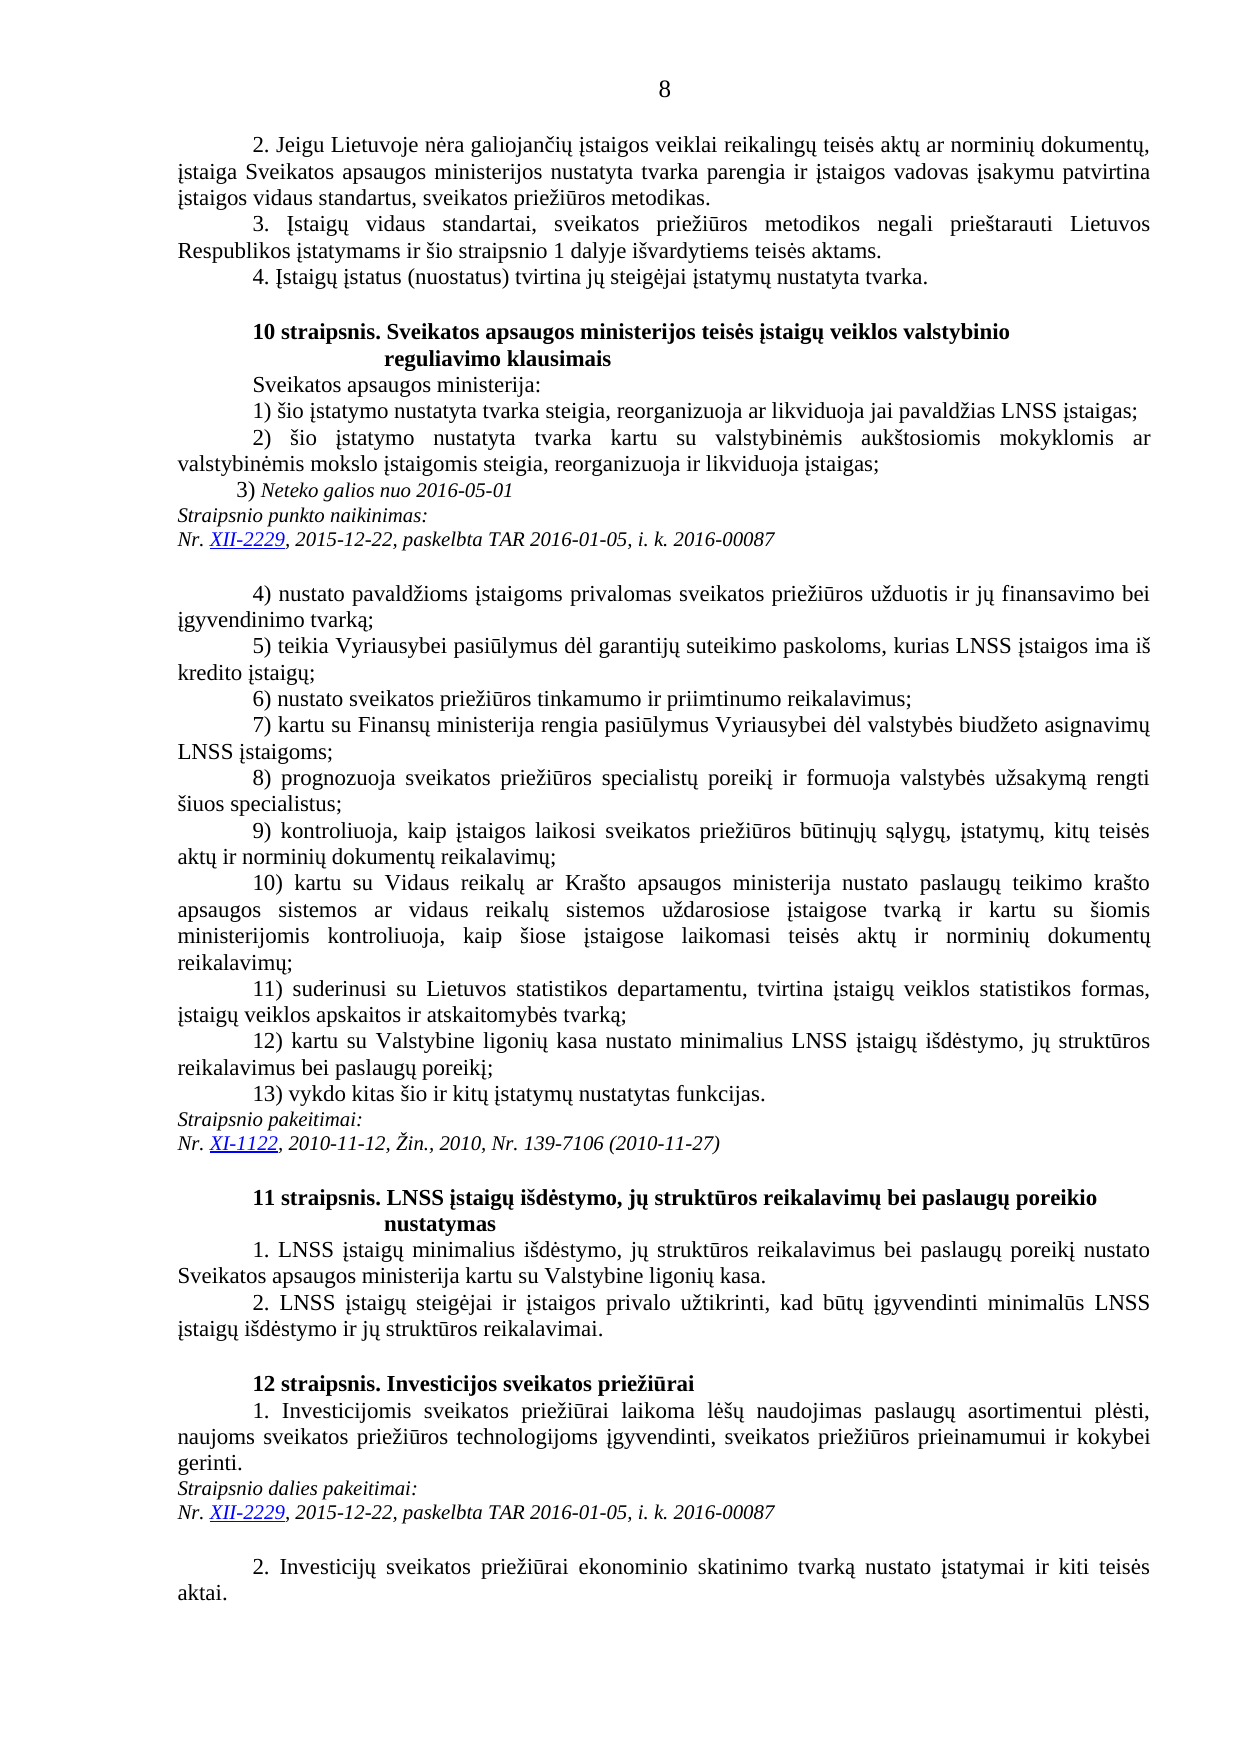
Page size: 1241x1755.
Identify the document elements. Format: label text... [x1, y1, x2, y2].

text 1. Investicijomis sveikatos priežiūrai laikoma lėšų naudojimas paslaugų asortimentui plėsti, naujoms sveikatos priežiūros technologijoms įgyvendinti, sveikatos priežiūros prieinamumui ir kokybei gerinti. [177, 1397, 1152, 1476]
text nustatymas [384, 1210, 1152, 1236]
text 12 straipsnis. Investicijos sveikatos priežiūrai [177, 1370, 1152, 1397]
text Straipsnio dalies pakeitimai: [177, 1476, 1152, 1500]
text 3. Įstaigų vidaus standartai, sveikatos priežiūros metodikos negali prieštarauti Lietuvos Respublikos įstatymams ir šio straipsnio 1 dalyje išvardytiems teisės aktams. [177, 210, 1152, 263]
text reguliavimo klausimais [384, 344, 1152, 371]
text 1. LNSS įstaigų minimalius išdėstymo, jų struktūros reikalavimus bei paslaugų poreikį nustato Sveikatos apsaugos ministerija kartu su Valstybine ligonių kasa. [177, 1236, 1152, 1289]
text Straipsnio punkto naikinimas: [177, 503, 1152, 527]
text 4. Įstaigų įstatus (nuostatus) tvirtina jų steigėjai įstatymų nustatyta tvarka. [177, 263, 1152, 289]
text 5) teikia Vyriausybei pasiūlymus dėl garantijų suteikimo paskoloms, kurias LNSS įstaigos ima iš kredito įstaigų; [177, 632, 1152, 685]
text 4) nustato pavaldžioms įstaigoms privalomas sveikatos priežiūros užduotis ir jų finansavimo bei įgyvendinimo tvarką; [177, 579, 1152, 632]
text Nr. XII-2229, 2015-12-22, paskelbta TAR 2016-01-05, i. k. 2016-00087 [177, 527, 1152, 551]
text 2. LNSS įstaigų steigėjai ir įstaigos privalo užtikrinti, kad būtų įgyvendinti minimalūs LNSS įstaigų išdėstymo ir jų struktūros reikalavimai. [177, 1289, 1152, 1342]
text Nr. XII-2229, 2015-12-22, paskelbta TAR 2016-01-05, i. k. 2016-00087 [177, 1500, 1152, 1524]
text Straipsnio pakeitimai: [177, 1107, 1152, 1131]
text 2. Jeigu Lietuvoje nėra galiojančių įstaigos veiklai reikalingų teisės aktų ar norminių dokumentų, įstaiga Sveikatos apsaugos ministerijos nustatyta tvarka parengia ir įstaigos vadovas įsakymu patvirtina įstaigos vidaus standartus, sveikatos priežiūros metodikas. [177, 131, 1152, 210]
text 11 straipsnis. LNSS įstaigų išdėstymo, jų struktūros reikalavimų bei paslaugų poreikio [252, 1183, 1152, 1210]
text 10) kartu su Vidaus reikalų ar Krašto apsaugos ministerija nustato paslaugų teikimo krašto apsaugos sistemos ar vidaus reikalų sistemos uždarosiose įstaigose tvarką ir kartu su šiomis ministerijomis kontroliuoja, kaip šiose įstaigose laikomasi teisės aktų ir norminių dokumentų reikalavimų; [177, 869, 1152, 975]
text Nr. XI-1122, 2010-11-12, Žin., 2010, Nr. 139-7106 (2010-11-27) [177, 1131, 1152, 1155]
text 2. Investicijų sveikatos priežiūrai ekonominio skatinimo tvarką nustato įstatymai ir kiti teisės aktai. [177, 1553, 1152, 1605]
text 9) kontroliuoja, kaip įstaigos laikosi sveikatos priežiūros būtinųjų sąlygų, įstatymų, kitų teisės aktų ir norminių dokumentų reikalavimų; [177, 817, 1152, 869]
text 6) nustato sveikatos priežiūros tinkamumo ir priimtinumo reikalavimus; [177, 685, 1152, 711]
text 7) kartu su Finansų ministerija rengia pasiūlymus Vyriausybei dėl valstybės biudžeto asignavimų LNSS įstaigoms; [177, 711, 1152, 764]
text Sveikatos apsaugos ministerija: [177, 371, 1152, 397]
text 3) Neteko galios nuo 2016-05-01 [177, 476, 1152, 503]
text 13) vykdo kitas šio ir kitų įstatymų nustatytas funkcijas. [177, 1080, 1152, 1107]
text 8) prognozuoja sveikatos priežiūros specialistų poreikį ir formuoja valstybės užsakymą rengti šiuos specialistus; [177, 764, 1152, 817]
text 2) šio įstatymo nustatyta tvarka kartu su valstybinėmis aukštosiomis mokyklomis ar valstybinėmis mokslo įstaigomis steigia, reorganizuoja ir likviduoja įstaigas; [177, 424, 1152, 476]
text 12) kartu su Valstybine ligonių kasa nustato minimalius LNSS įstaigų išdėstymo, jų struktūros reikalavimus bei paslaugų poreikį; [177, 1028, 1152, 1080]
text 10 straipsnis. Sveikatos apsaugos ministerijos teisės įstaigų veiklos valstybinio [252, 318, 1152, 344]
text 1) šio įstatymo nustatyta tvarka steigia, reorganizuoja ar likviduoja jai pavaldžias LNSS įstaigas; [177, 397, 1152, 424]
text 11) suderinusi su Lietuvos statistikos departamentu, tvirtina įstaigų veiklos statistikos formas, įstaigų veiklos apskaitos ir atskaitomybės tvarką; [177, 975, 1152, 1028]
